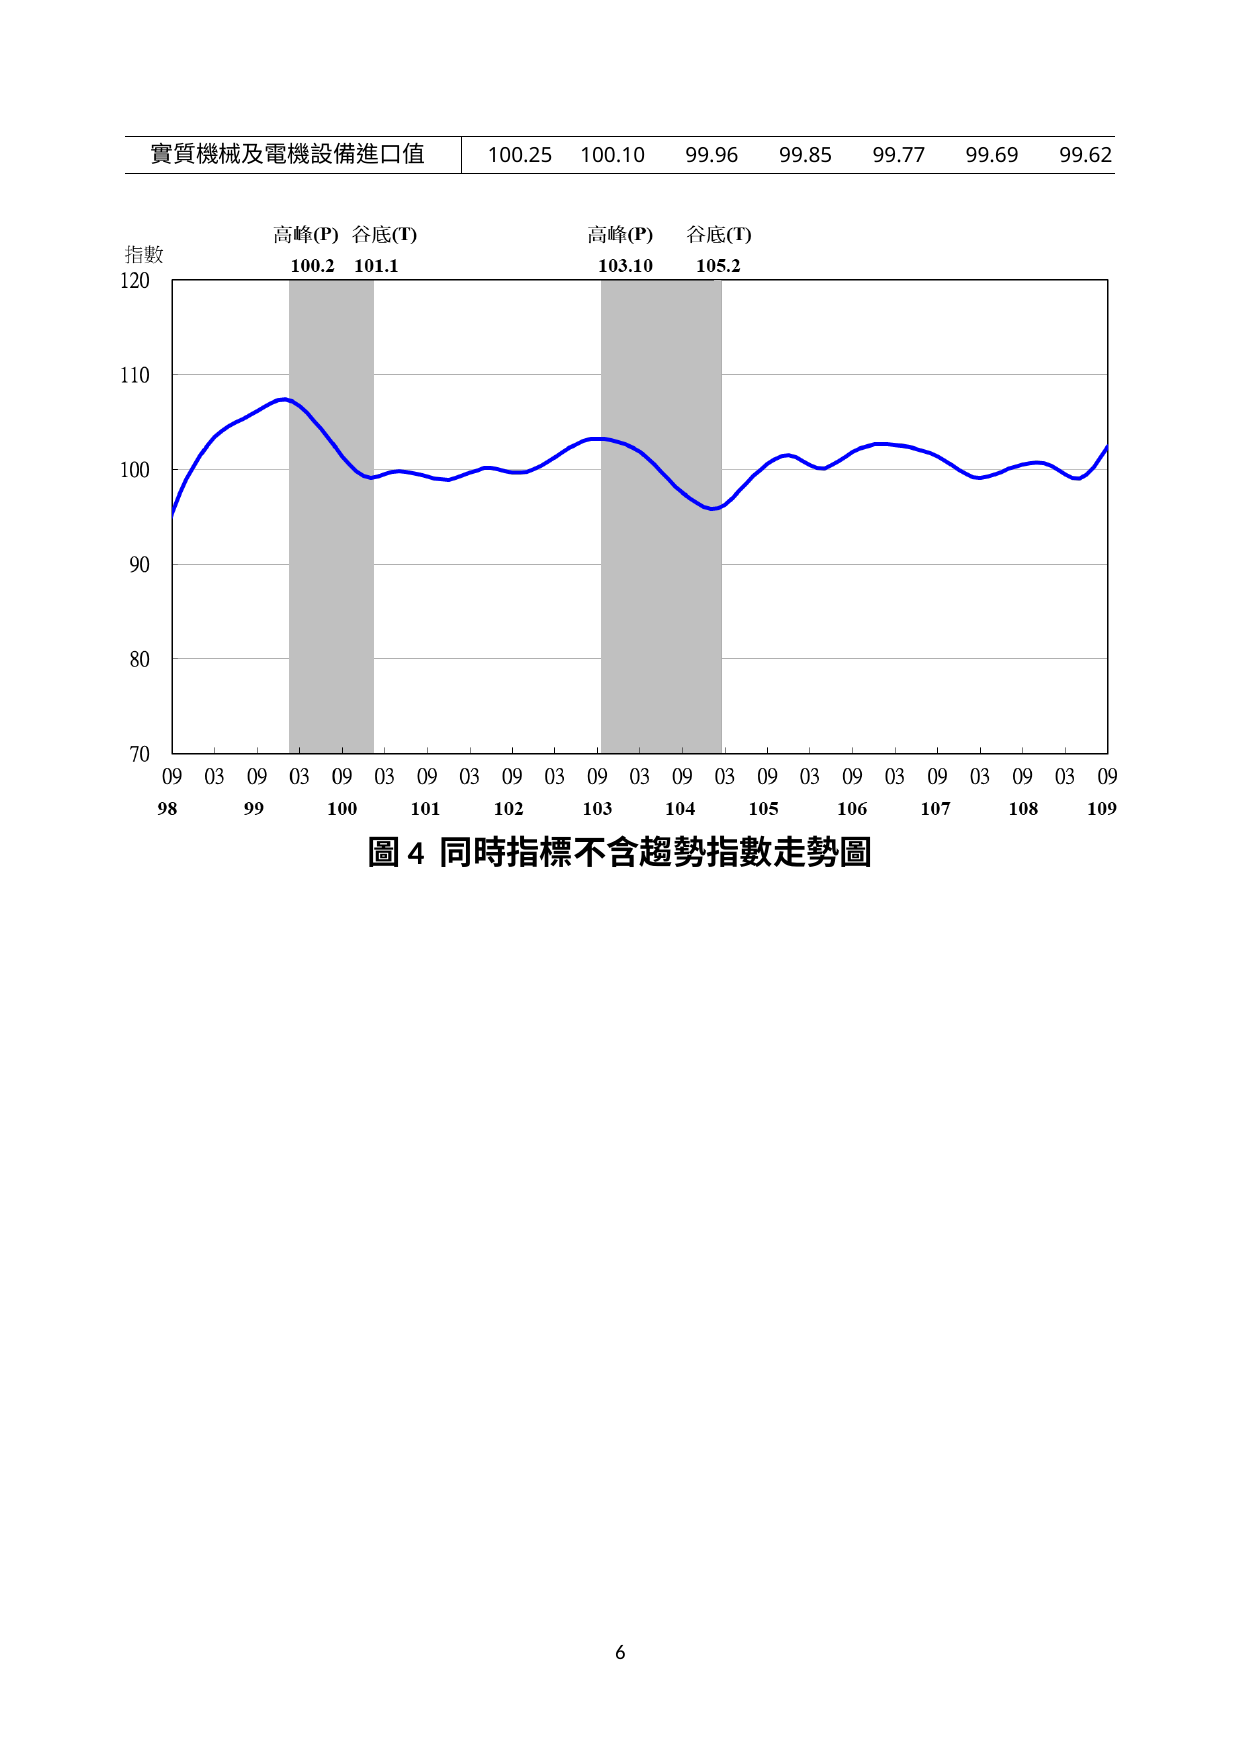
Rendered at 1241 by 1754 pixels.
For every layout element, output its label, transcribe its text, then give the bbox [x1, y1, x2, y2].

text [187, 200, 1053, 211]
table_cell 100.25 [462, 137, 555, 173]
table_cell 99.77 [835, 137, 928, 173]
text 圖4 同時指標不含趨勢指數走勢圖 [187, 826, 1053, 874]
table_cell 99.85 [741, 137, 835, 173]
table_cell 100.10 [555, 137, 648, 173]
table_cell 99.96 [648, 137, 741, 173]
table_cell 99.69 [928, 137, 1021, 173]
picture [114, 211, 1127, 826]
table_cell 99.62 [1021, 137, 1115, 173]
table_cell 實質機械及電機設備進口值 [125, 137, 461, 173]
